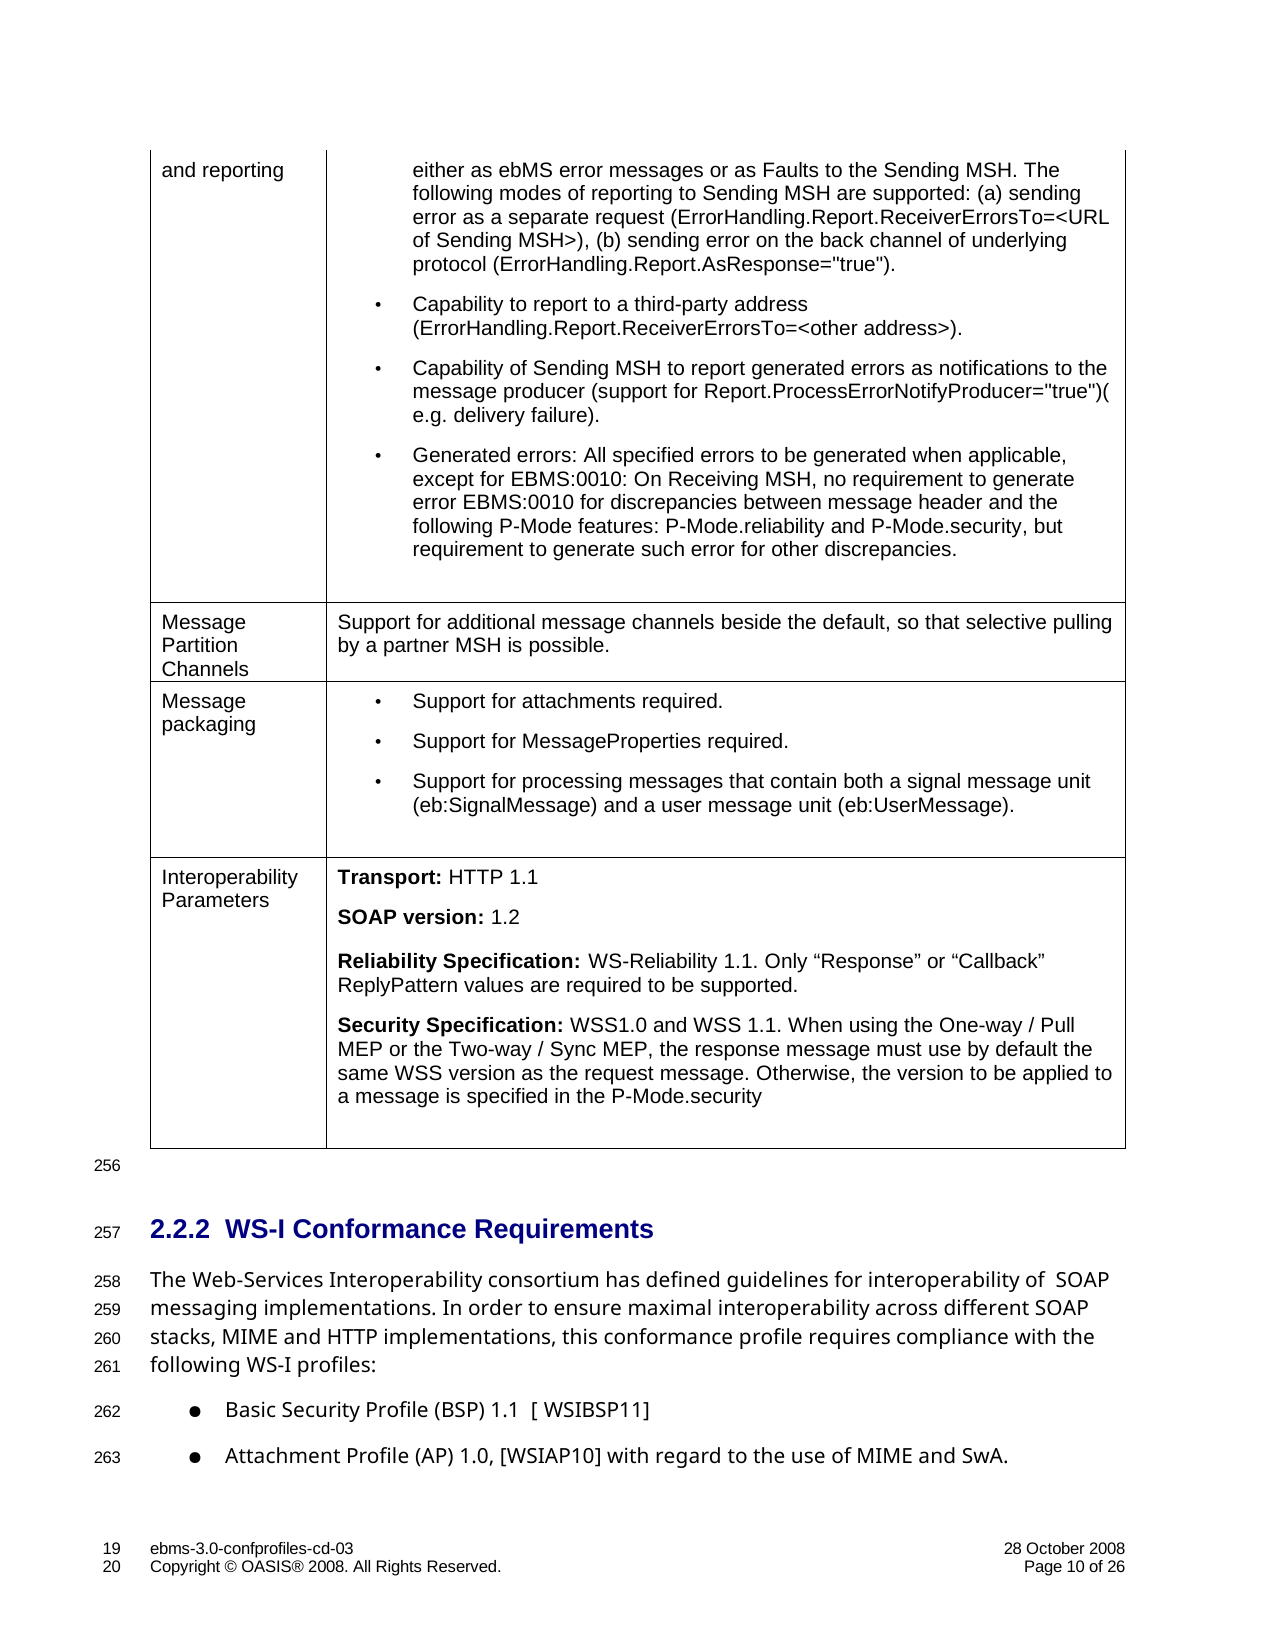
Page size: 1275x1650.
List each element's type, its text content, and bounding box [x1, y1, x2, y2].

list Attachment Profile (AP) 1.0, [WSIAP10] with regard to the use of MIME and SwA. [187, 1441, 1125, 1469]
table_cell Support for attachments required. Support for MessageProperties required. Support for processing messages that contain both a signal message unit (eb:SignalMessage) and a user message unit (eb:UserMessage). [327, 682, 1125, 857]
table_cell Message Partition Channels [151, 603, 326, 681]
list Basic Security Profile (BSP) 1.1 [ WSIBSP11] [187, 1395, 1125, 1424]
subtitle WS-I Conformance Requirements [150, 1214, 1125, 1244]
table_cell Transport: HTTP 1.1 SOAP version: 1.2 Reliability Specification: WS-Reliability 1.1. Only “Response” or “Callback” ReplyPattern values are required to be supported. Security Specification: WSS1.0 and WSS 1.1. When using the One-way / Pull MEP or the Two-way / Sync MEP, the response message must use by default the same WSS version as the request message. Otherwise, the version to be applied to a message is specified in the P-Mode.security [327, 858, 1125, 1148]
table_cell Message packaging [151, 682, 326, 857]
table_cell Interoperability Parameters [151, 858, 326, 1148]
table_cell and reporting [151, 150, 326, 602]
text The Web-Services Interoperability consortium has defined guidelines for interoperability of SOAP messaging implementations. In order to ensure maximal interoperability across different SOAP stacks, MIME and HTTP implementations, this conformance profile requires compliance with the following WS-I profiles: [150, 1264, 1125, 1379]
table_cell either as ebMS error messages or as Faults to the Sending MSH. The following modes of reporting to Sending MSH are supported: (a) sending error as a separate request (ErrorHandling.Report.ReceiverErrorsTo=<URL of Sending MSH>), (b) sending error on the back channel of underlying protocol (ErrorHandling.Report.AsResponse="true"). Capability to report to a third-party address (ErrorHandling.Report.ReceiverErrorsTo=<other address>). Capability of Sending MSH to report generated errors as notifications to the message producer (support for Report.ProcessErrorNotifyProducer="true")( e.g. delivery failure). Generated errors: All specified errors to be generated when applicable, except for EBMS:0010: On Receiving MSH, no requirement to generate error EBMS:0010 for discrepancies between message header and the following P-Mode features: P-Mode.reliability and P-Mode.security, but requirement to generate such error for other discrepancies. [327, 150, 1125, 602]
table_cell Support for additional message channels beside the default, so that selective pulling by a partner MSH is possible. [327, 603, 1125, 681]
